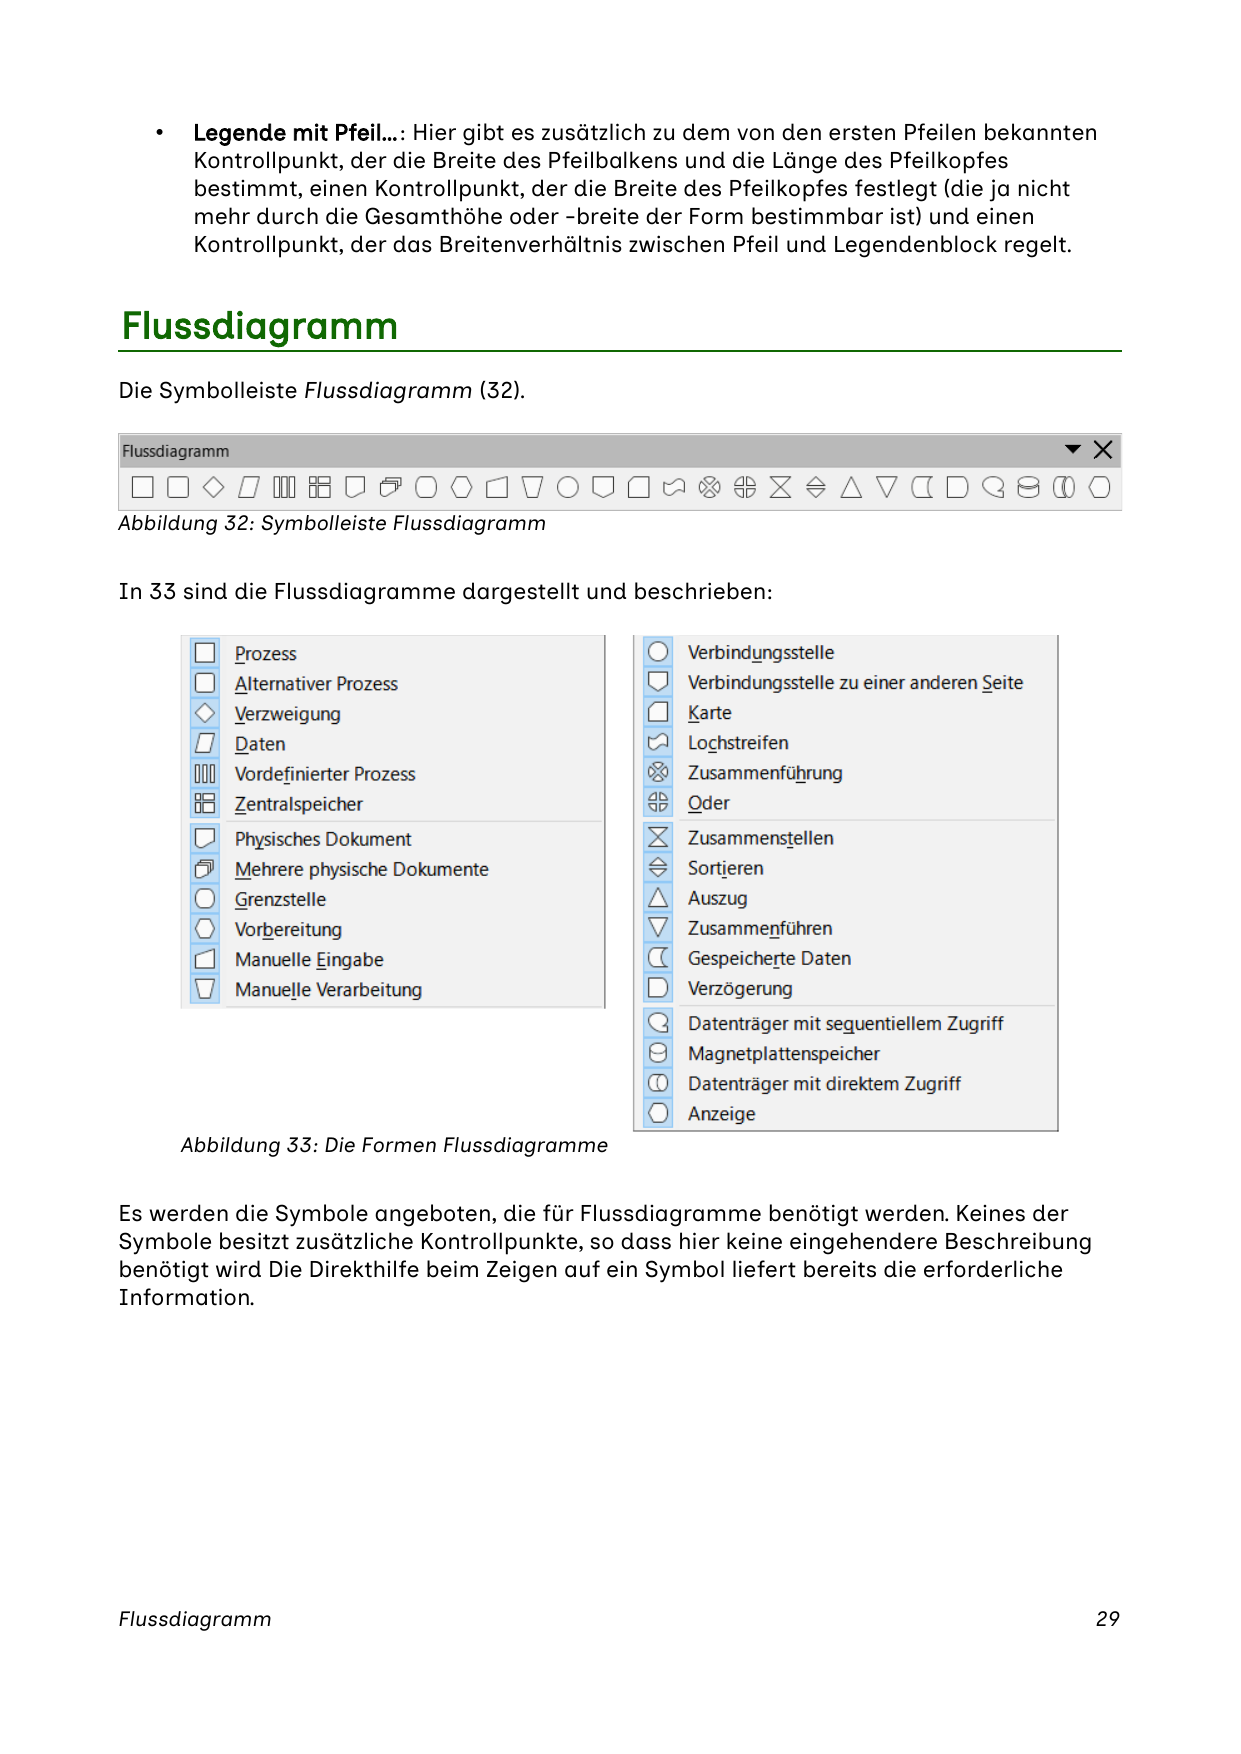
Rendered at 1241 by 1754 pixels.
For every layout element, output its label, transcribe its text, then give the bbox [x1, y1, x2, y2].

picture [118, 433, 1123, 511]
text Die Symbolleiste Flussdiagramm (Abbildung 32). [118, 376, 1122, 404]
list Legende mit Pfeil…: Hier gibt es zusätzlich zu dem von den ersten Pfeilen bekannten Kontrollpunkt, der die Breite des Pfeilbalkens und die Länge des Pfeilkopfes bestimmt, einen Kontrollpunkt, der die Breite des Pfeilkopfes festlegt (die ja nicht mehr durch die Gesamthöhe oder -breite der Form bestimmbar ist) und einen Kontrollpunkt, der das Breitenverhältnis zwischen Pfeil und Legendenblock regelt. [156, 118, 1122, 258]
text In Abbildung 33 sind die Flussdiagramme dargestellt und beschrieben: [118, 577, 1122, 606]
text Abbildung 32: Symbolleiste Flussdiagramm [118, 511, 1122, 536]
picture [180, 635, 1060, 1133]
text Es werden die Symbole angeboten, die für Flussdiagramme benötigt werden. Keines der Symbole besitzt zusätzliche Kontrollpunkte, so dass hier keine eingehendere Beschreibung benötigt wird Die Direkthilfe beim Zeigen auf ein Symbol liefert bereits die erforderliche Information. [118, 1199, 1122, 1311]
text Abbildung 33: Die Formen Flussdiagramme [181, 1133, 1059, 1158]
subtitle Flussdiagramm [118, 299, 1122, 350]
